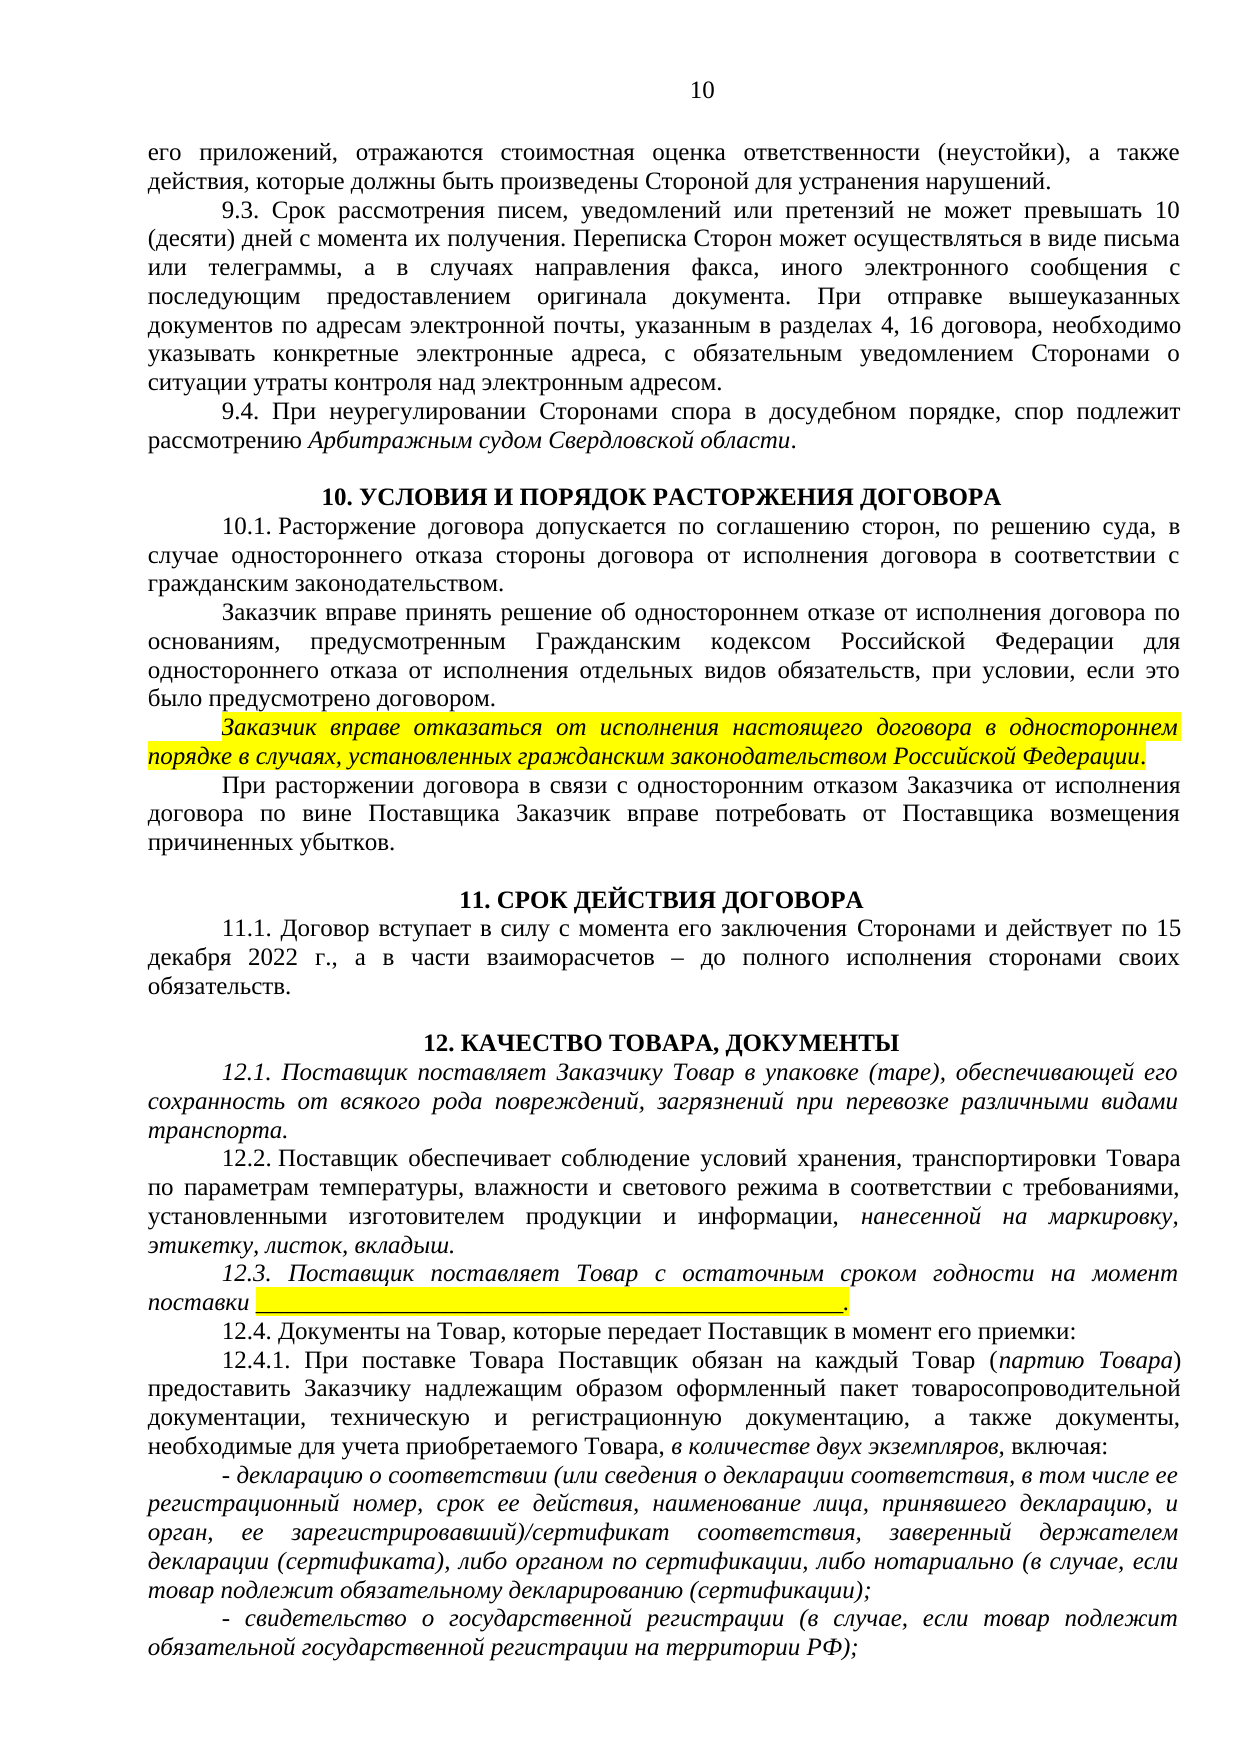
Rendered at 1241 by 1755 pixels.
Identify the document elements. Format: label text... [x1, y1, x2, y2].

text 12.4.1. При поставке Товара Поставщик обязан на каждый Товар (партию Товара) предоставить Заказчику надлежащим образом оформленный пакет товаросопроводительной документации, техническую и регистрационную документацию, а также документы, необходимые для учета приобретаемого Товара, в количестве двух экземпляров, включая: [148, 1345, 1181, 1460]
text - декларацию о соответствии (или сведения о декларации соответствия, в том числе ее регистрационный номер, срок ее действия, наименование лица, принявшего декларацию, и орган, ее зарегистрировавший)/сертификат соответствия, заверенный держателем декларации (сертификата), либо органом по сертификации, либо нотариально (в случае, если товар подлежит обязательному декларированию (сертификации); [148, 1460, 1181, 1603]
text 9.4. При неурегулировании Сторонами спора в досудебном порядке, спор подлежит рассмотрению Арбитражным судом Свердловской области. [148, 396, 1181, 453]
text - свидетельство о государственной регистрации (в случае, если товар подлежит обязательной государственной регистрации на территории РФ); [148, 1603, 1181, 1661]
text его приложений, отражаются стоимостная оценка ответственности (неустойки), а также действия, которые должны быть произведены Стороной для устранения нарушений. [148, 137, 1181, 195]
text 11. СРОК ДЕЙСТВИЯ ДОГОВОРА [148, 885, 1181, 913]
text 10. УСЛОВИЯ И ПОРЯДОК РАСТОРЖЕНИЯ ДОГОВОРА [148, 482, 1181, 511]
text 12.4. Документы на Товар, которые передает Поставщик в момент его приемки: [148, 1316, 1181, 1345]
text 12.1. Поставщик поставляет Заказчику Товар в упаковке (таре), обеспечивающей его сохранность от всякого рода повреждений, загрязнений при перевозке различными видами транспорта. [148, 1057, 1181, 1143]
text 10.1. Расторжение договора допускается по соглашению сторон, по решению суда, в случае одностороннего отказа стороны договора от исполнения договора в соответствии с гражданским законодательством. [148, 511, 1181, 597]
text 12.3. Поставщик поставляет Товар с остаточным сроком годности на момент поставки _______________________________________________. [148, 1258, 1181, 1316]
text При расторжении договора в связи с односторонним отказом Заказчика от исполнения договора по вине Поставщика Заказчик вправе потребовать от Поставщика возмещения причиненных убытков. [148, 770, 1181, 856]
text Заказчик вправе принять решение об одностороннем отказе от исполнения договора по основаниям, предусмотренным Гражданским кодексом Российской Федерации для одностороннего отказа от исполнения отдельных видов обязательств, при условии, если это было предусмотрено договором. [148, 597, 1181, 712]
text 9.3. Срок рассмотрения писем, уведомлений или претензий не может превышать 10 (десяти) дней с момента их получения. Переписка Сторон может осуществляться в виде письма или телеграммы, а в случаях направления факса, иного электронного сообщения с последующим предоставлением оригинала документа. При отправке вышеуказанных документов по адресам электронной почты, указанным в разделах 4, 16 договора, необходимо указывать конкретные электронные адреса, с обязательным уведомлением Сторонами о ситуации утраты контроля над электронным адресом. [148, 195, 1181, 396]
text 12. КАЧЕСТВО ТОВАРА, ДОКУМЕНТЫ [148, 1028, 1181, 1057]
text 12.2. Поставщик обеспечивает соблюдение условий хранения, транспортировки Товара по параметрам температуры, влажности и светового режима в соответствии с требованиями, установленными изготовителем продукции и информации, нанесенной на маркировку, этикетку, листок, вкладыш. [148, 1143, 1181, 1258]
text 11.1. Договор вступает в силу с момента его заключения Сторонами и действует по 15 декабря 2022 г., а в части взаиморасчетов – до полного исполнения сторонами своих обязательств. [148, 913, 1181, 1000]
text Заказчик вправе отказаться от исполнения настоящего договора в одностороннем порядке в случаях, установленных гражданским законодательством Российской Федерации. [148, 712, 1181, 770]
